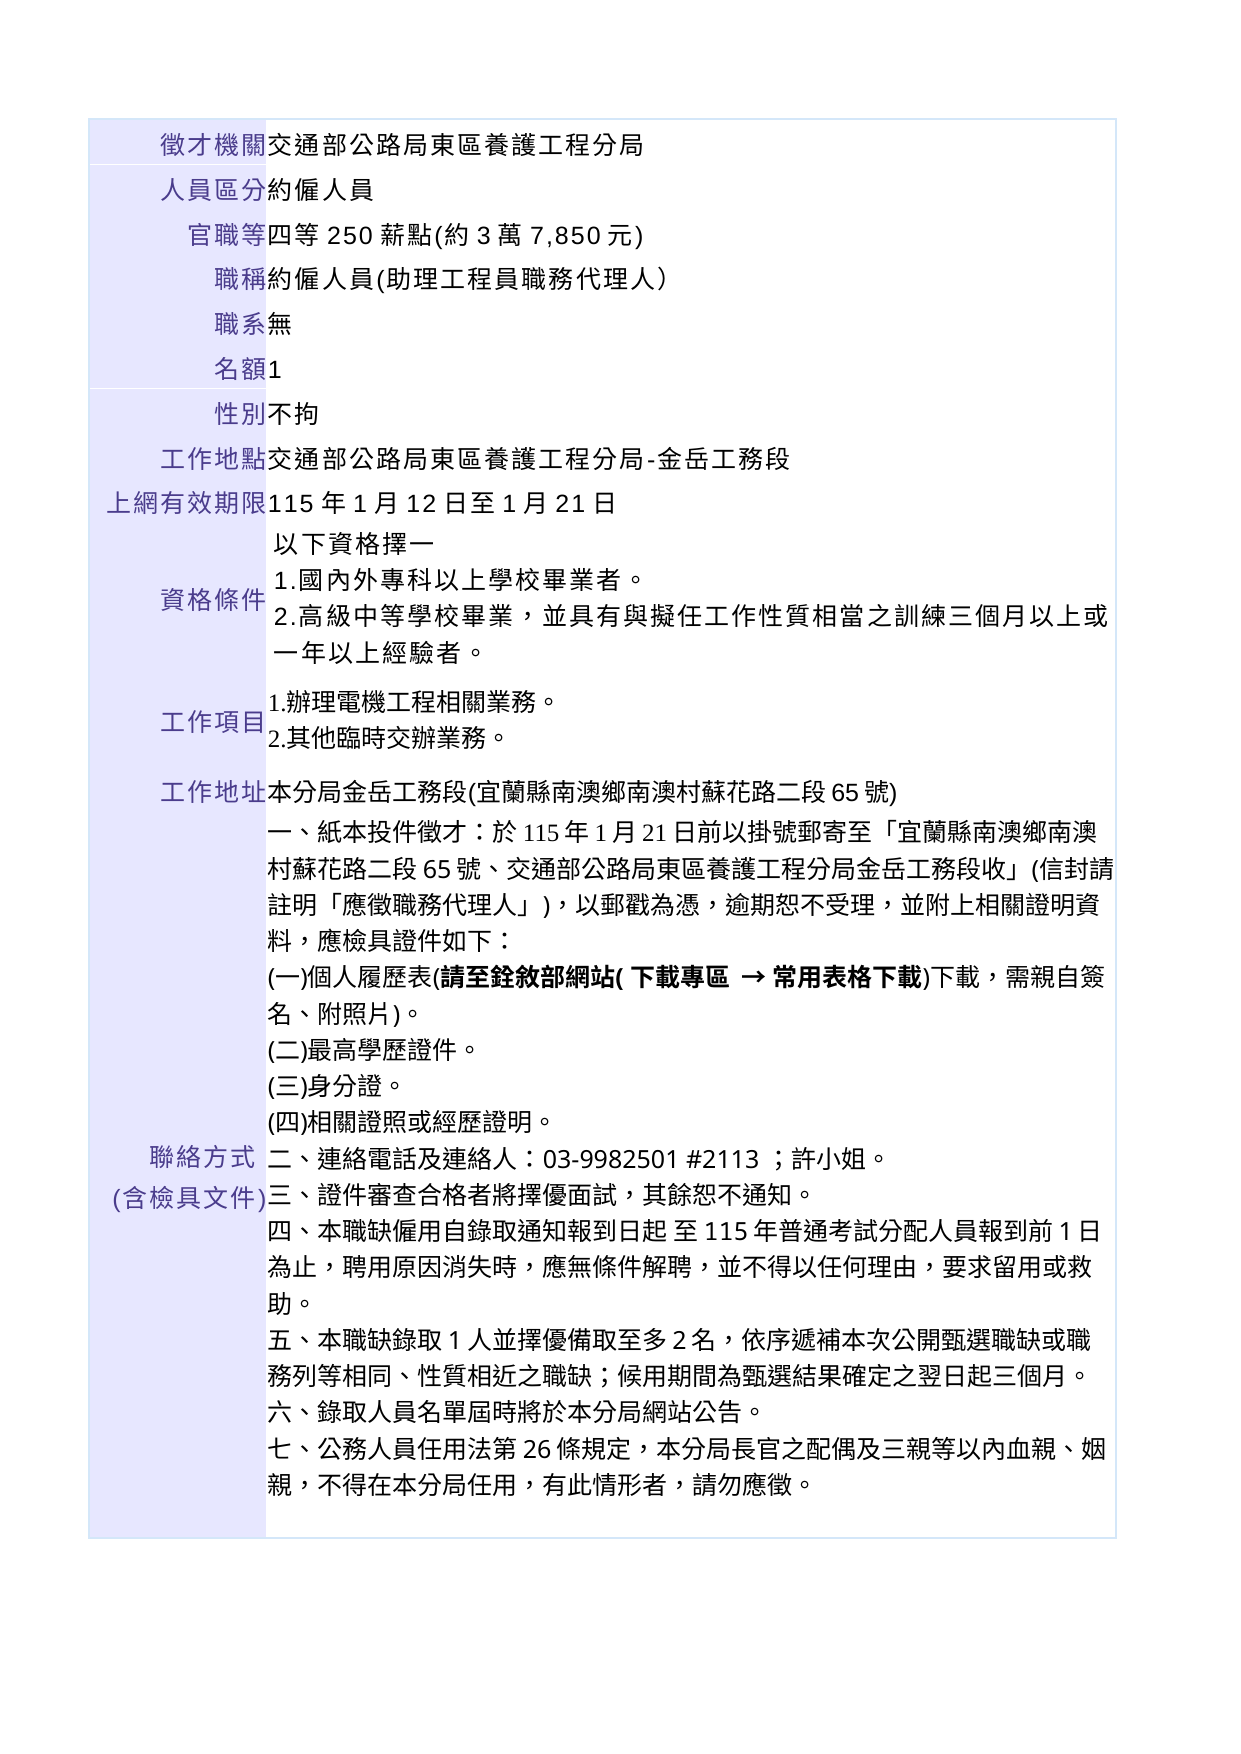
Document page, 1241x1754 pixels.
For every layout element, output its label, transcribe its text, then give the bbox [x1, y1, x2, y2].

table_cell 一、紙本投件徵才：於115年1月21日前以掛號郵寄至「宜蘭縣南澳鄉南澳村蘇花路二段65號、交通部公路局東區養護工程分局金岳工務段收」(信封請註明「應徵職務代理人」)，以郵戳為憑，逾期恕不受理，並附上相關證明資料，應檢具證件如下： (一)個人履歷表(請至銓敘部網站( 下載專區 → 常用表格下載)下載，需親自簽名、附照片)。 (二)最高學歷證件。 (三)身分證。 (四)相關證照或經歷證明。 二、連絡電話及連絡人：03-9982501 #2113 ；許小姐。 三、證件審查合格者將擇優面試，其餘恕不通知。 四、本職缺僱用自錄取通知報到日起 至115年普通考試分配人員報到前1日為止，聘用原因消失時，應無條件解聘，並不得以任何理由，要求留用或救助。 五、本職缺錄取1人並擇優備取至多2名，依序遞補本次公開甄選職缺或職務列等相同、性質相近之職缺；候用期間為甄選結果確定之翌日起三個月。 六、錄取人員名單屆時將於本分局網站公告。 七、公務人員任用法第26條規定，本分局長官之配偶及三親等以內血親、姻親，不得在本分局任用，有此情形者，請勿應徵。 [266, 811, 1115, 1537]
table_cell 1.辦理電機工程相關業務。 2.其他臨時交辦業務。 [266, 671, 1115, 767]
table_cell 以下資格擇一 1.國內外專科以上學校畢業者。 2.高級中等學校畢業，並具有與擬任工作性質相當之訓練三個月以上或一年以上經驗者。 [266, 523, 1115, 671]
table_cell 職系 [90, 299, 266, 344]
table_cell 官職等 [90, 209, 266, 254]
table_cell 性別 [90, 389, 266, 433]
table_cell 工作地點 [90, 433, 266, 478]
table_cell 資格條件 [90, 523, 266, 671]
table_cell 約僱人員 [266, 165, 1115, 209]
table_cell 上網有效期限 [90, 478, 266, 523]
table_cell 115年1月12日至1月21日 [266, 478, 1115, 523]
table_cell 工作地址 [90, 767, 266, 811]
table_header 徵才機關 [90, 120, 266, 164]
table_header 交通部公路局東區養護工程分局 [266, 120, 1115, 164]
table_cell 不拘 [266, 389, 1115, 433]
table_cell 四等250薪點(約3萬7,850元) [266, 209, 1115, 254]
table_cell 1 [266, 344, 1115, 388]
table_cell 本分局金岳工務段(宜蘭縣南澳鄉南澳村蘇花路二段65號) [266, 767, 1115, 811]
table_cell 職稱 [90, 254, 266, 299]
table_cell 交通部公路局東區養護工程分局-金岳工務段 [266, 433, 1115, 478]
table_cell 名額 [90, 344, 266, 388]
table_cell 聯絡方式 (含檢具文件) [90, 811, 266, 1537]
table_cell 無 [266, 299, 1115, 344]
table_cell 人員區分 [90, 165, 266, 209]
table_cell 工作項目 [90, 671, 266, 767]
table_cell 約僱人員(助理工程員職務代理人） [266, 254, 1115, 299]
